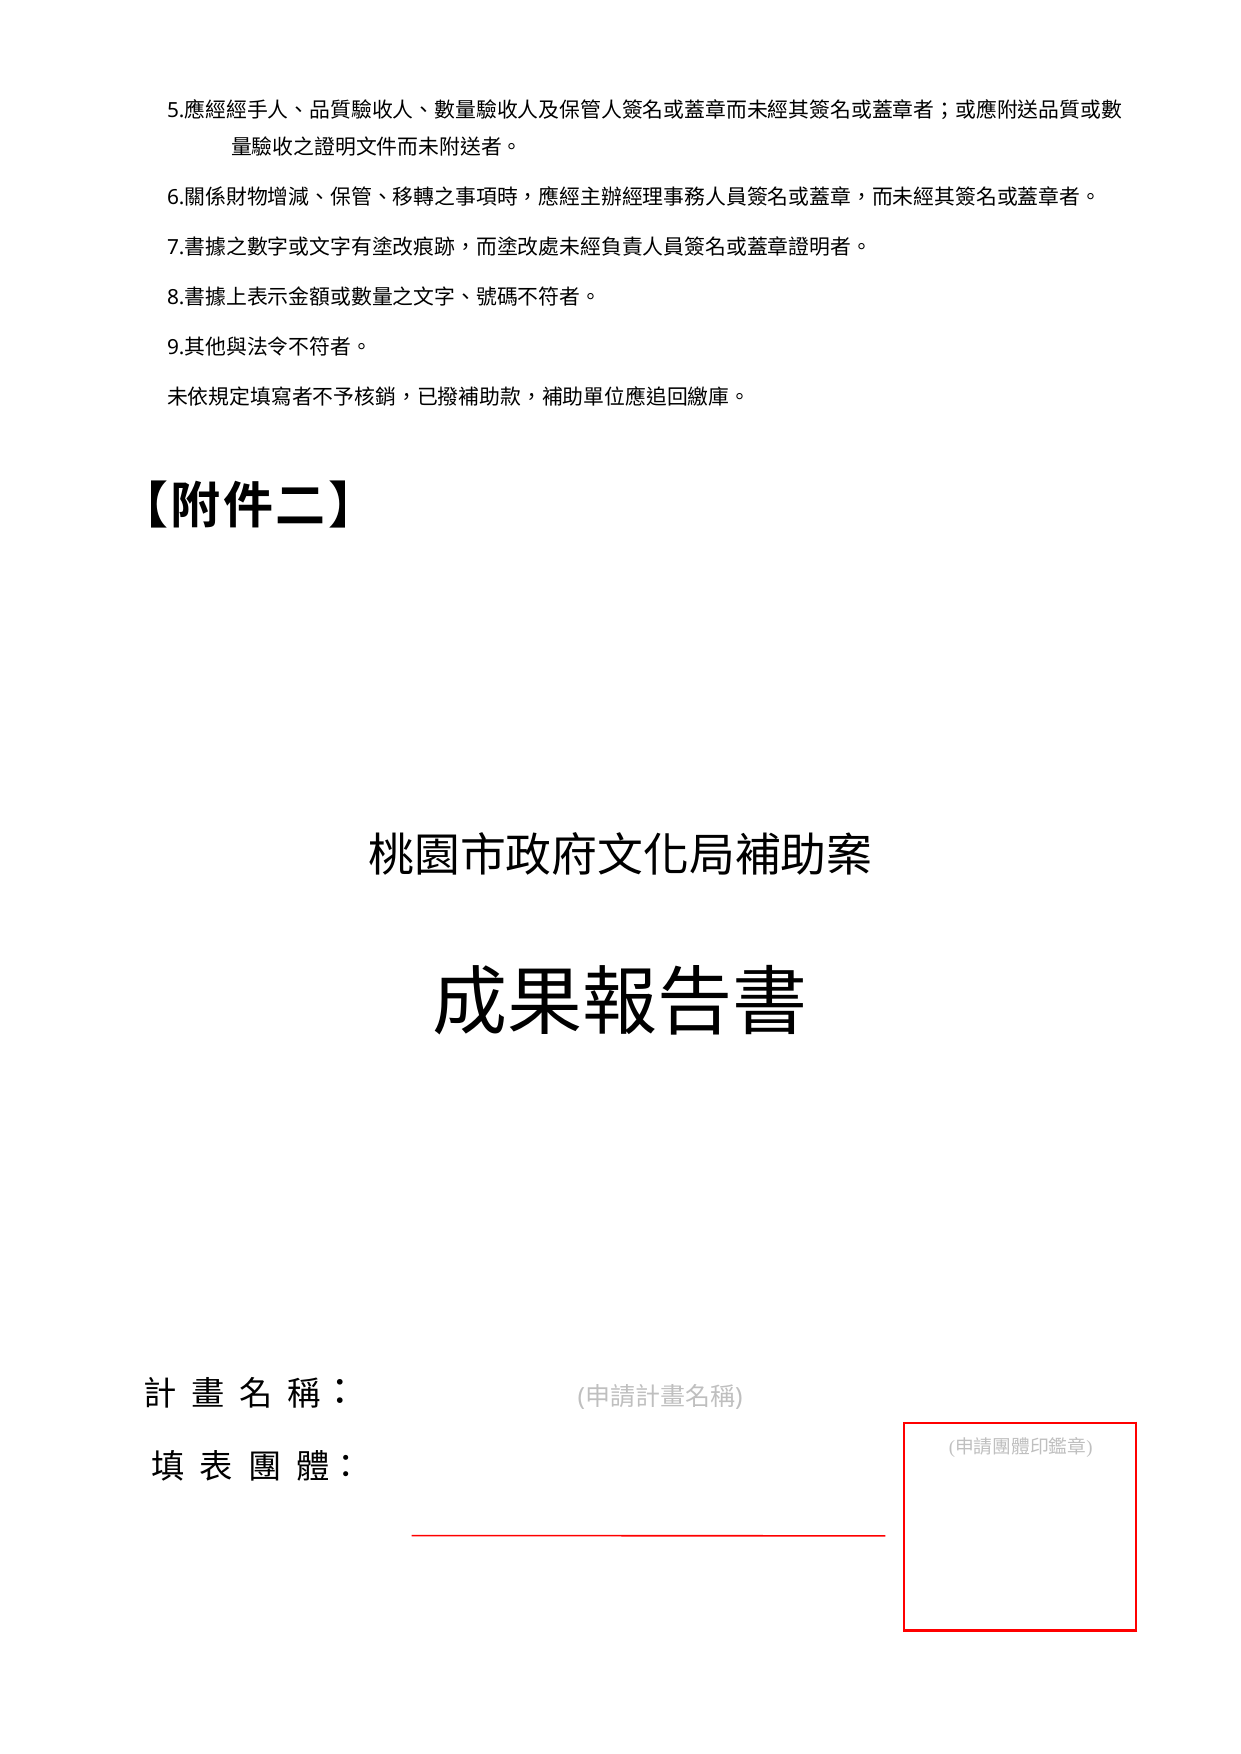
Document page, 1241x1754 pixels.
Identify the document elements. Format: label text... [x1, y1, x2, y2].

text 7.書據之數字或文字有塗改痕跡，而塗改處未經負責人員簽名或蓋章證明者。 [118, 227, 1122, 264]
text 5.應經經手人、品質驗收人、數量驗收人及保管人簽名或蓋章而未經其簽名或蓋章者；或應附送品質或數量驗收之證明文件而未附送者。 [118, 89, 1122, 164]
text (申請團體印鑑章) [921, 1432, 1119, 1459]
text 9.其他與法令不符者。 [118, 327, 1122, 364]
text 計 畫 名 稱： (申請計畫名稱) [118, 1352, 1122, 1427]
text 6.關係財物增減、保管、移轉之事項時，應經主辦經理事務人員簽名或蓋章，而未經其簽名或蓋章者。 [118, 177, 1122, 214]
text 桃園市政府文化局補助案 [118, 814, 1122, 889]
text 填 表 團 體： [118, 1427, 903, 1502]
text 【附件二】 [118, 464, 1122, 539]
text 成果報告書 [118, 939, 1122, 1052]
text 未依規定填寫者不予核銷，已撥補助款，補助單位應追回繳庫。 [118, 377, 1122, 414]
text 8.書據上表示金額或數量之文字、號碼不符者。 [118, 277, 1122, 314]
